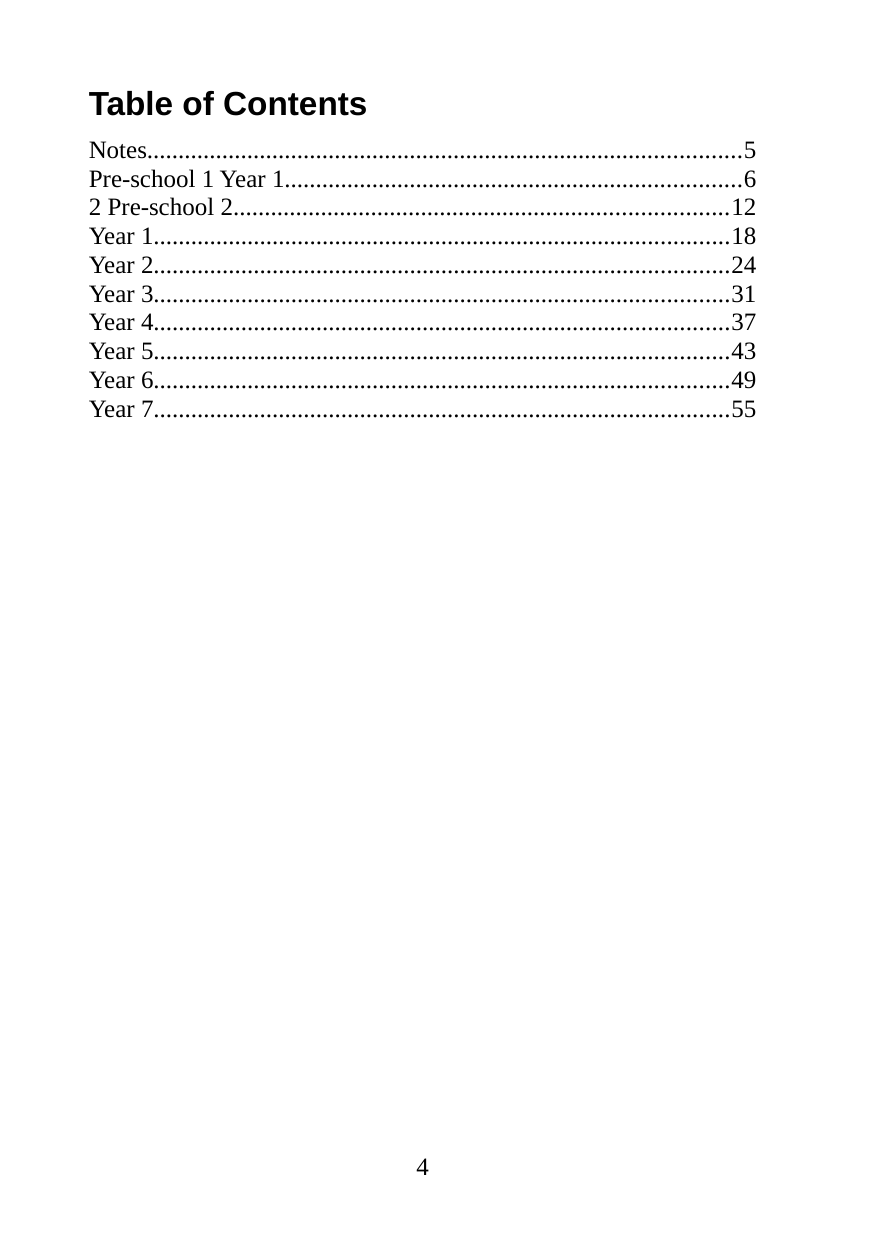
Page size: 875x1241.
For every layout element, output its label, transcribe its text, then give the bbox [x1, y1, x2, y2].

subtitle Table of Contents [88, 84, 756, 122]
text 2 Pre-school 2 12 [88, 192, 756, 221]
text Year 4 37 [88, 307, 756, 336]
text Year 7 55 [88, 394, 756, 422]
text Year 5 43 [88, 336, 756, 365]
text Year 2 24 [88, 250, 756, 279]
text Pre-school 1 Year 1 6 [88, 164, 756, 192]
text Year 3 31 [88, 279, 756, 307]
text Year 6 49 [88, 365, 756, 394]
text Notes 5 [88, 135, 756, 164]
text Year 1 18 [88, 221, 756, 250]
